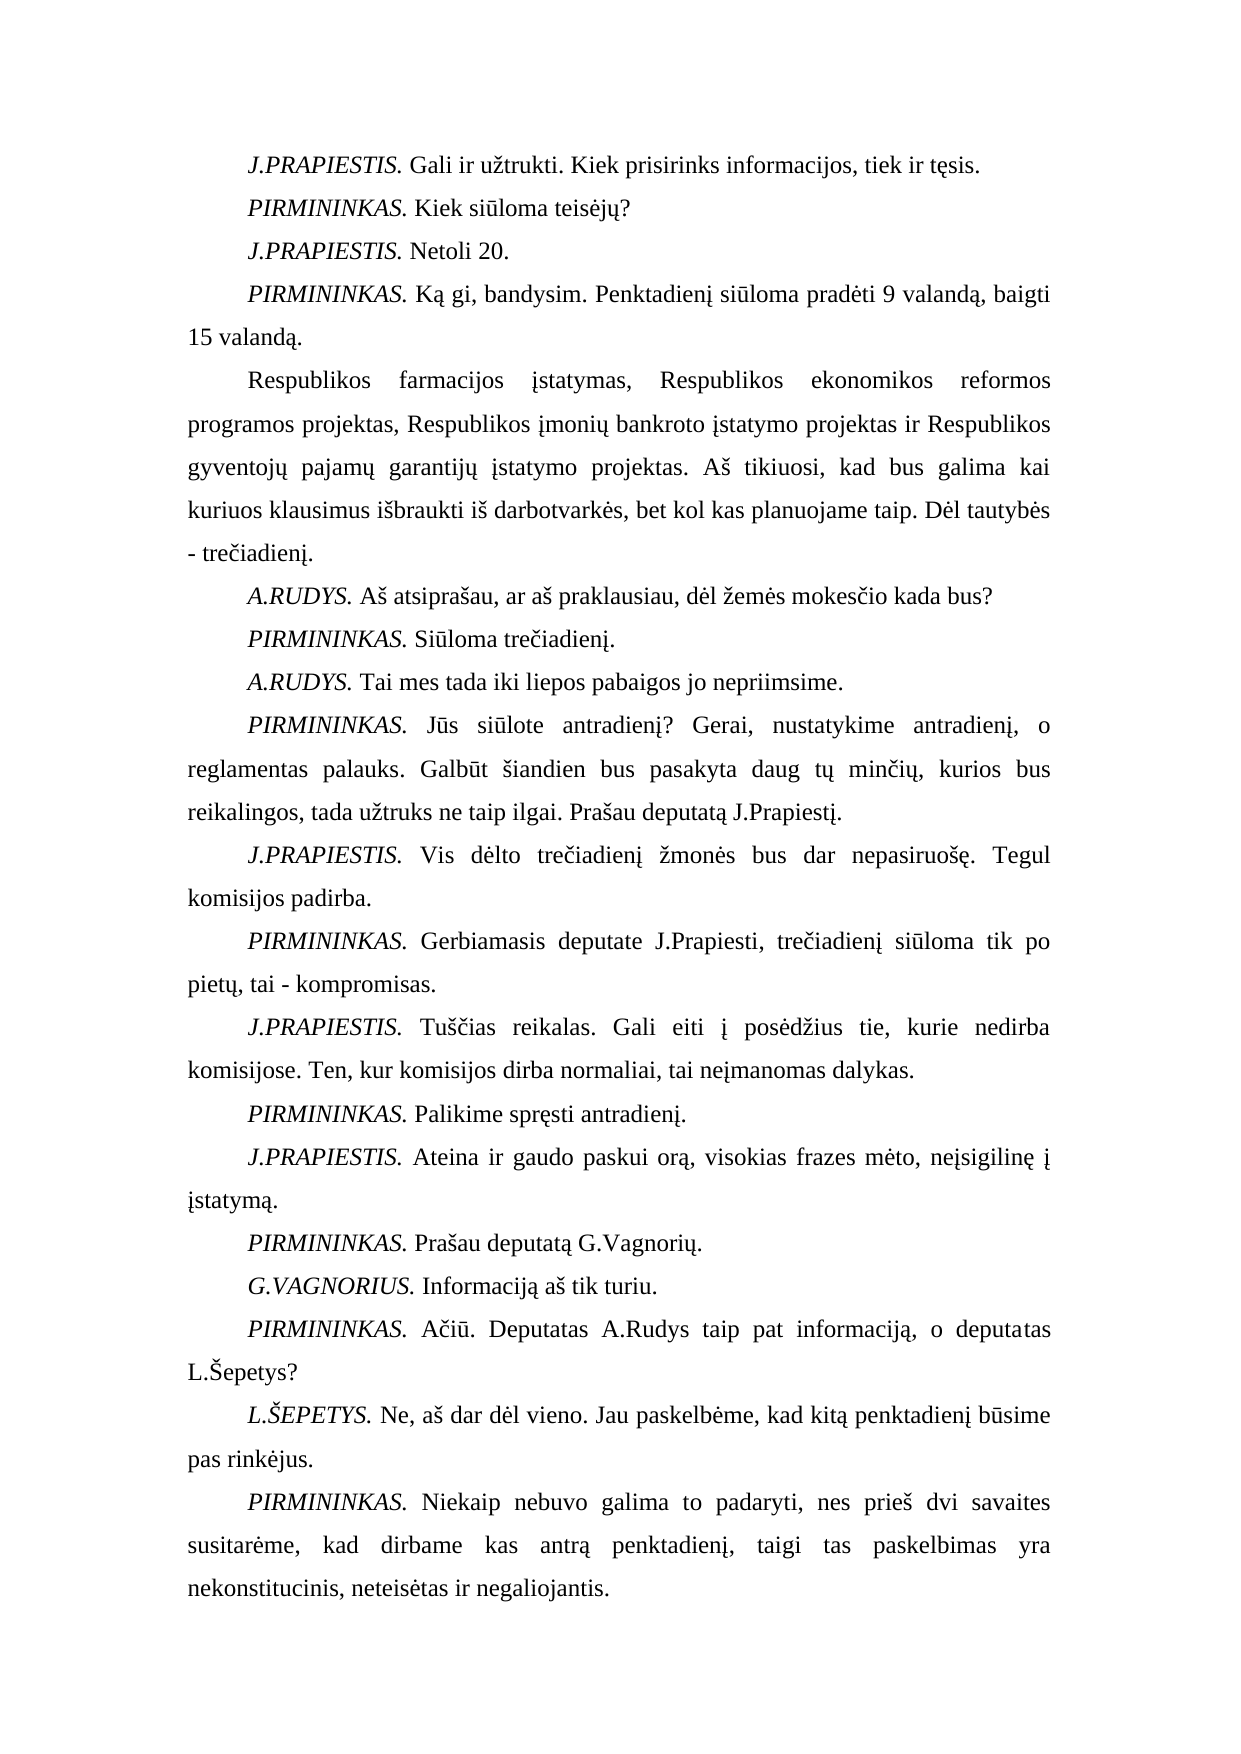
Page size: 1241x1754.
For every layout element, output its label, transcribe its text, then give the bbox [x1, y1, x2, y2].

text PIRMININKAS. Niekaip nebuvo galima to padaryti, nes prieš dvi savaites susitarėme, kad dirbame kas antrą penktadienį, taigi tas paskelbimas yra nekonstitucinis, neteisėtas ir negaliojantis. [187, 1487, 1051, 1602]
text J.PRAPIESTIS. Netoli 20. [187, 236, 1051, 265]
text PIRMININKAS. Gerbiamasis deputate J.Prapiesti, trečiadienį siūloma tik po pietų, tai - kompromisas. [187, 926, 1051, 998]
text A.RUDYS. Tai mes tada iki liepos pabaigos jo nepriimsime. [187, 667, 1051, 696]
text G.VAGNORIUS. Informaciją aš tik turiu. [187, 1271, 1051, 1300]
text PIRMININKAS. Palikime spręsti antradienį. [187, 1099, 1051, 1127]
text J.PRAPIESTIS. Gali ir užtrukti. Kiek prisirinks informacijos, tiek ir tęsis. [187, 150, 1051, 179]
text PIRMININKAS. Ačiū. Deputatas A.Rudys taip pat informaciją, o deputa­tas L.Šepetys? [187, 1314, 1051, 1386]
text PIRMININKAS. Prašau deputatą G.Vagnorių. [187, 1228, 1051, 1257]
text PIRMININKAS. Siūloma trečiadienį. [187, 624, 1051, 653]
text PIRMININKAS. Kiek siūloma teisėjų? [187, 193, 1051, 222]
text L.ŠEPETYS. Ne, aš dar dėl vieno. Jau paskelbėme, kad kitą penktadienį būsime pas rinkėjus. [187, 1401, 1051, 1472]
text J.PRAPIESTIS. Tuščias reikalas. Gali eiti į posėdžius tie, kurie nedirba komisijose. Ten, kur komisijos dirba normaliai, tai neįmanomas dalykas. [187, 1012, 1051, 1084]
text J.PRAPIESTIS. Vis dėlto trečiadienį žmonės bus dar nepasiruošę. Tegul komisijos padirba. [187, 840, 1051, 912]
text A.RUDYS. Aš atsiprašau, ar aš praklausiau, dėl žemės mokesčio kada bus? [187, 581, 1051, 610]
text PIRMININKAS. Jūs siūlote antradienį? Gerai, nustatykime antradienį, o reglamentas palauks. Galbūt šiandien bus pasakyta daug tų minčių, kurios bus reikalingos, tada užtruks ne taip ilgai. Prašau deputatą J.Prapiestį. [187, 711, 1051, 826]
text J.PRAPIESTIS. Ateina ir gaudo paskui orą, visokias frazes mėto, neįsigilinę į įstatymą. [187, 1142, 1051, 1214]
text PIRMININKAS. Ką gi, bandysim. Penktadienį siūloma pradėti 9 valandą, baigti 15 valandą. [187, 279, 1051, 351]
text Respublikos farmacijos įstatymas, Respublikos ekonomikos reformos programos projektas, Respublikos įmonių bankroto įstatymo projektas ir Respublikos gyventojų pajamų garantijų įstatymo projektas. Aš tikiuosi, kad bus galima kai kuriuos klausimus išbraukti iš darbotvarkės, bet kol kas planuojame taip. Dėl tautybės - trečiadienį. [187, 366, 1051, 567]
